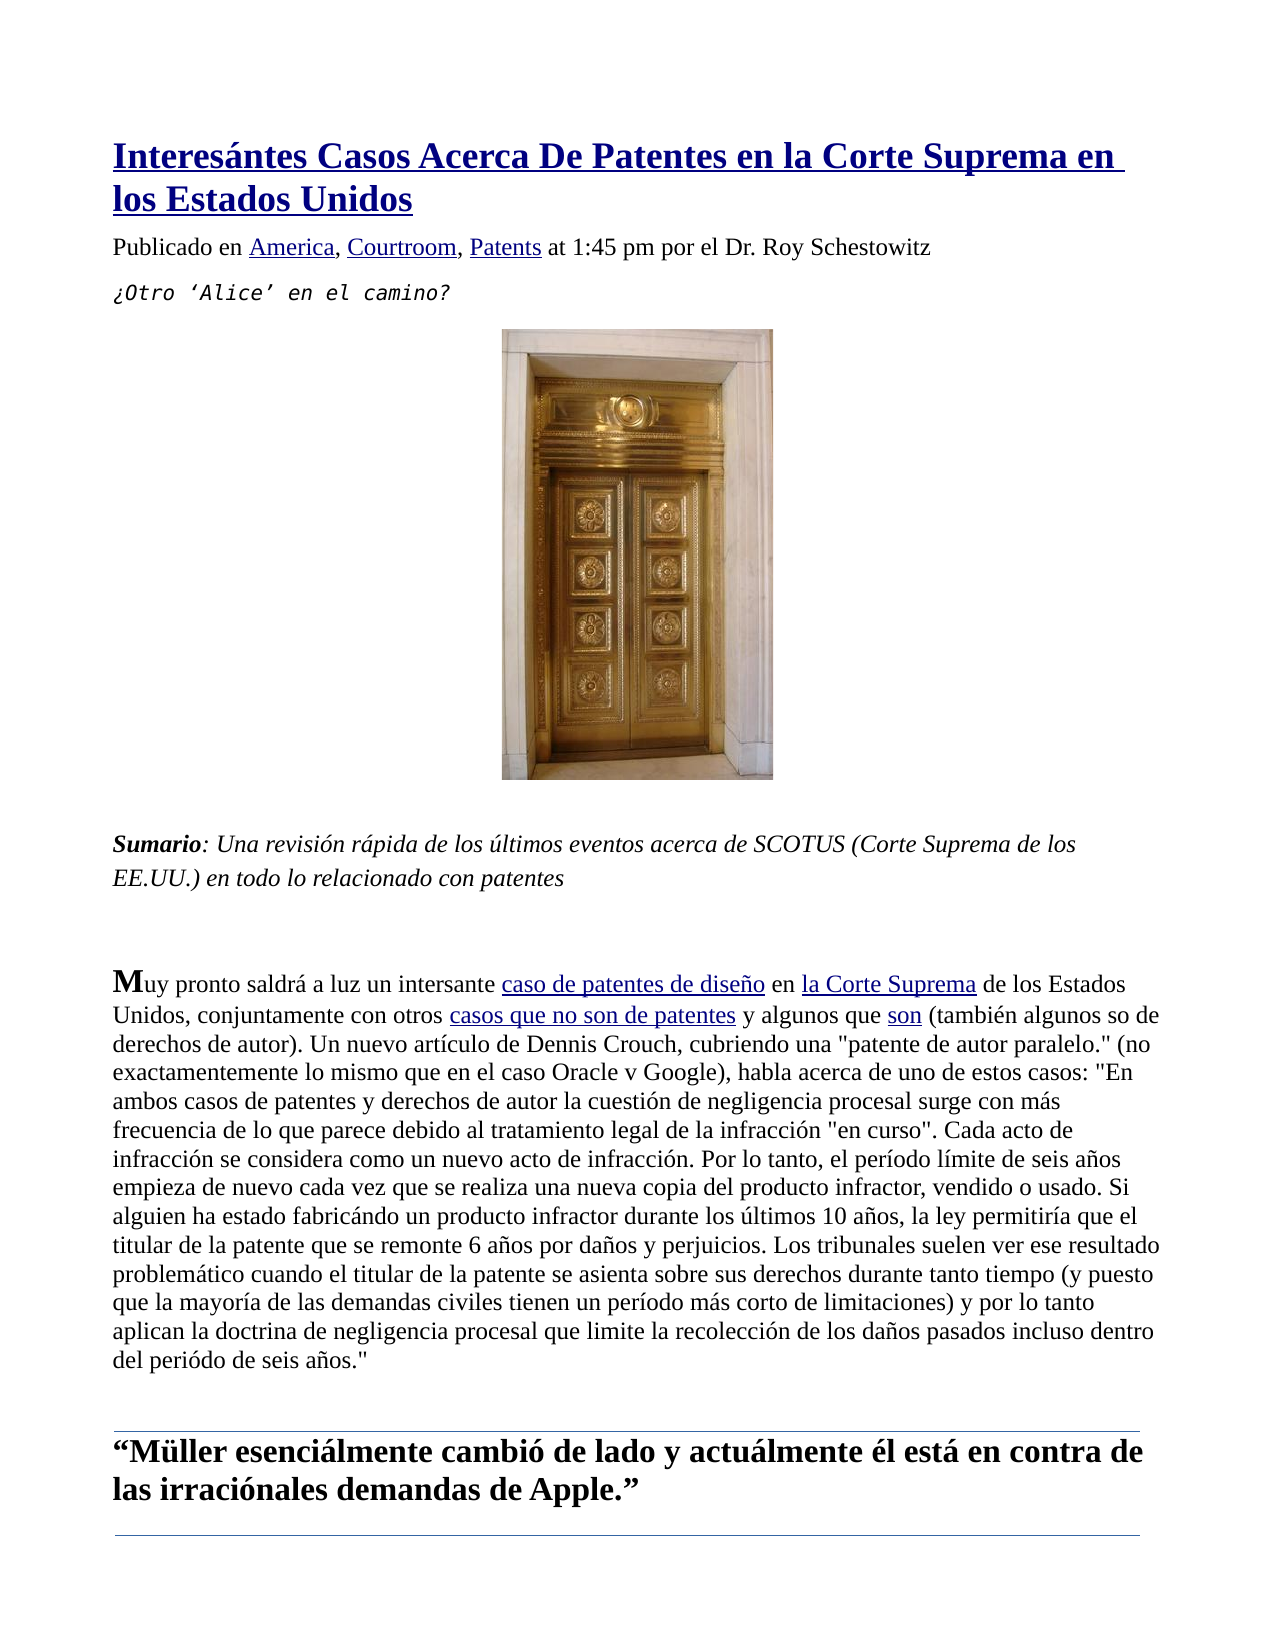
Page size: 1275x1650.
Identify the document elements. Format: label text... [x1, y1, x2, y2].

text ¿Otro ‘Alice’ en el camino? [112, 281, 1162, 305]
picture [501, 329, 774, 780]
text “Müller esenciálmente cambió de lado y actuálmente él está en contra de las irraciónales demandas de Apple.” [112, 1431, 1162, 1508]
subtitle Interesántes Casos Acerca De Patentes en la Corte Suprema en los Estados Unidos [112, 133, 1162, 219]
text Sumario: Una revisión rápida de los últimos eventos acerca de SCOTUS (Corte Suprema de los EE.UU.) en todo lo relacionado con patentes [112, 829, 1162, 892]
text Muy pronto saldrá a luz un intersante caso de patentes de diseño en la Corte Suprema de los Estados Unidos, conjuntamente con otros casos que no son de patentes y algunos que son (también algunos so de derechos de autor). Un nuevo artículo de Dennis Crouch, cubriendo una "patente de autor paralelo." (no exactamentemente lo mismo que en el caso Oracle v Google), habla acerca de uno de estos casos: "En ambos casos de patentes y derechos de autor la cuestión de negligencia procesal surge con más frecuencia de lo que parece debido al tratamiento legal de la infracción "en curso". Cada acto de infracción se considera como un nuevo acto de infracción. Por lo tanto, el período límite de seis años empieza de nuevo cada vez que se realiza una nueva copia del producto infractor, vendido o usado. Si alguien ha estado fabricándo un producto infractor durante los últimos 10 años, la ley permitiría que el titular de la patente que se remonte 6 años por daños y perjuicios. Los tribunales suelen ver ese resultado problemático cuando el titular de la patente se asienta sobre sus derechos durante tanto tiempo (y puesto que la mayoría de las demandas civiles tienen un período más corto de limitaciones) y por lo tanto aplican la doctrina de negligencia procesal que limite la recolección de los daños pasados incluso dentro del periódo de seis años." [112, 962, 1162, 1374]
text Publicado en America, Courtroom, Patents at 1:45 pm por el Dr. Roy Schestowitz [112, 232, 1162, 261]
